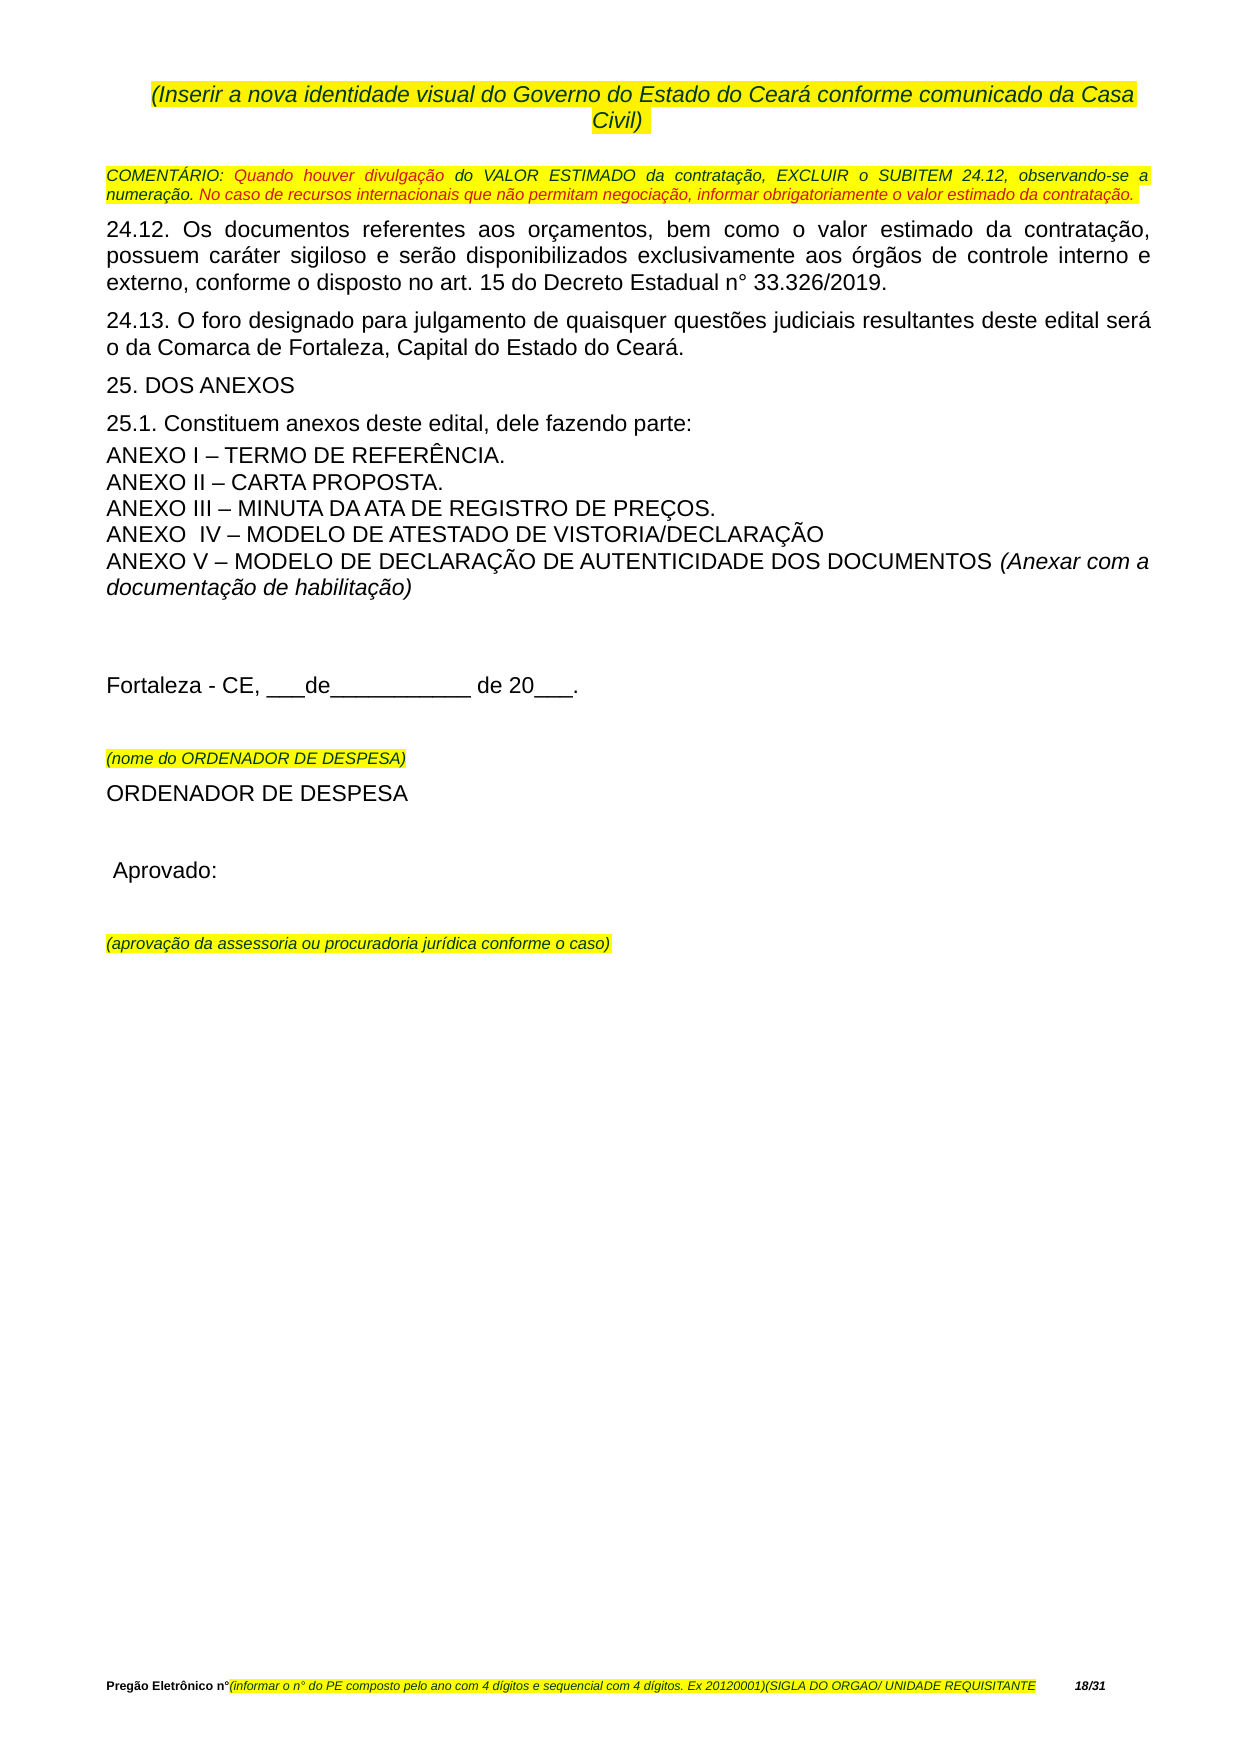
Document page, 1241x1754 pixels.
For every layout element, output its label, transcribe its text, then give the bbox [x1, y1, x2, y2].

text ANEXO III – MINUTA DA ATA DE REGISTRO DE PREÇOS. [106, 495, 1152, 521]
text ORDENADOR DE DESPESA [106, 779, 1152, 806]
text ANEXO II – CARTA PROPOSTA. [106, 468, 1152, 495]
text ANEXO I – TERMO DE REFERÊNCIA. [106, 442, 1152, 468]
text (nome do ORDENADOR DE DESPESA) [106, 748, 1152, 768]
text (aprovação da assessoria ou procuradoria jurídica conforme o caso) [106, 934, 1152, 953]
text Aprovado: [106, 857, 1152, 884]
text ANEXO V – MODELO DE DECLARAÇÃO DE AUTENTICIDADE DOS DOCUMENTOS (Anexar com a documentação de habilitação) [106, 548, 1152, 600]
text 25.1. Constituem anexos deste edital, dele fazendo parte: [106, 410, 1152, 436]
text 24.12. Os documentos referentes aos orçamentos, bem como o valor estimado da contratação, possuem caráter sigiloso e serão disponibilizados exclusivamente aos órgãos de controle interno e externo, conforme o disposto no art. 15 do Decreto Estadual n° 33.326/2019. [106, 216, 1152, 295]
text 25. DOS ANEXOS [106, 372, 1152, 398]
text Fortaleza - CE, ___de___________ de 20___. [106, 672, 1152, 698]
text 24.13. O foro designado para julgamento de quaisquer questões judiciais resultantes deste edital será o da Comarca de Fortaleza, Capital do Estado do Ceará. [106, 307, 1152, 360]
text COMENTÁRIO: Quando houver divulgação do VALOR ESTIMADO da contratação, EXCLUIR o SUBITEM 24.12, observando-se a numeração. No caso de recursos internacionais que não permitam negociação, informar obrigatoriamente o valor estimado da contratação. [106, 166, 1152, 204]
text ANEXO IV – MODELO DE ATESTADO DE VISTORIA/DECLARAÇÃO [106, 521, 1152, 548]
